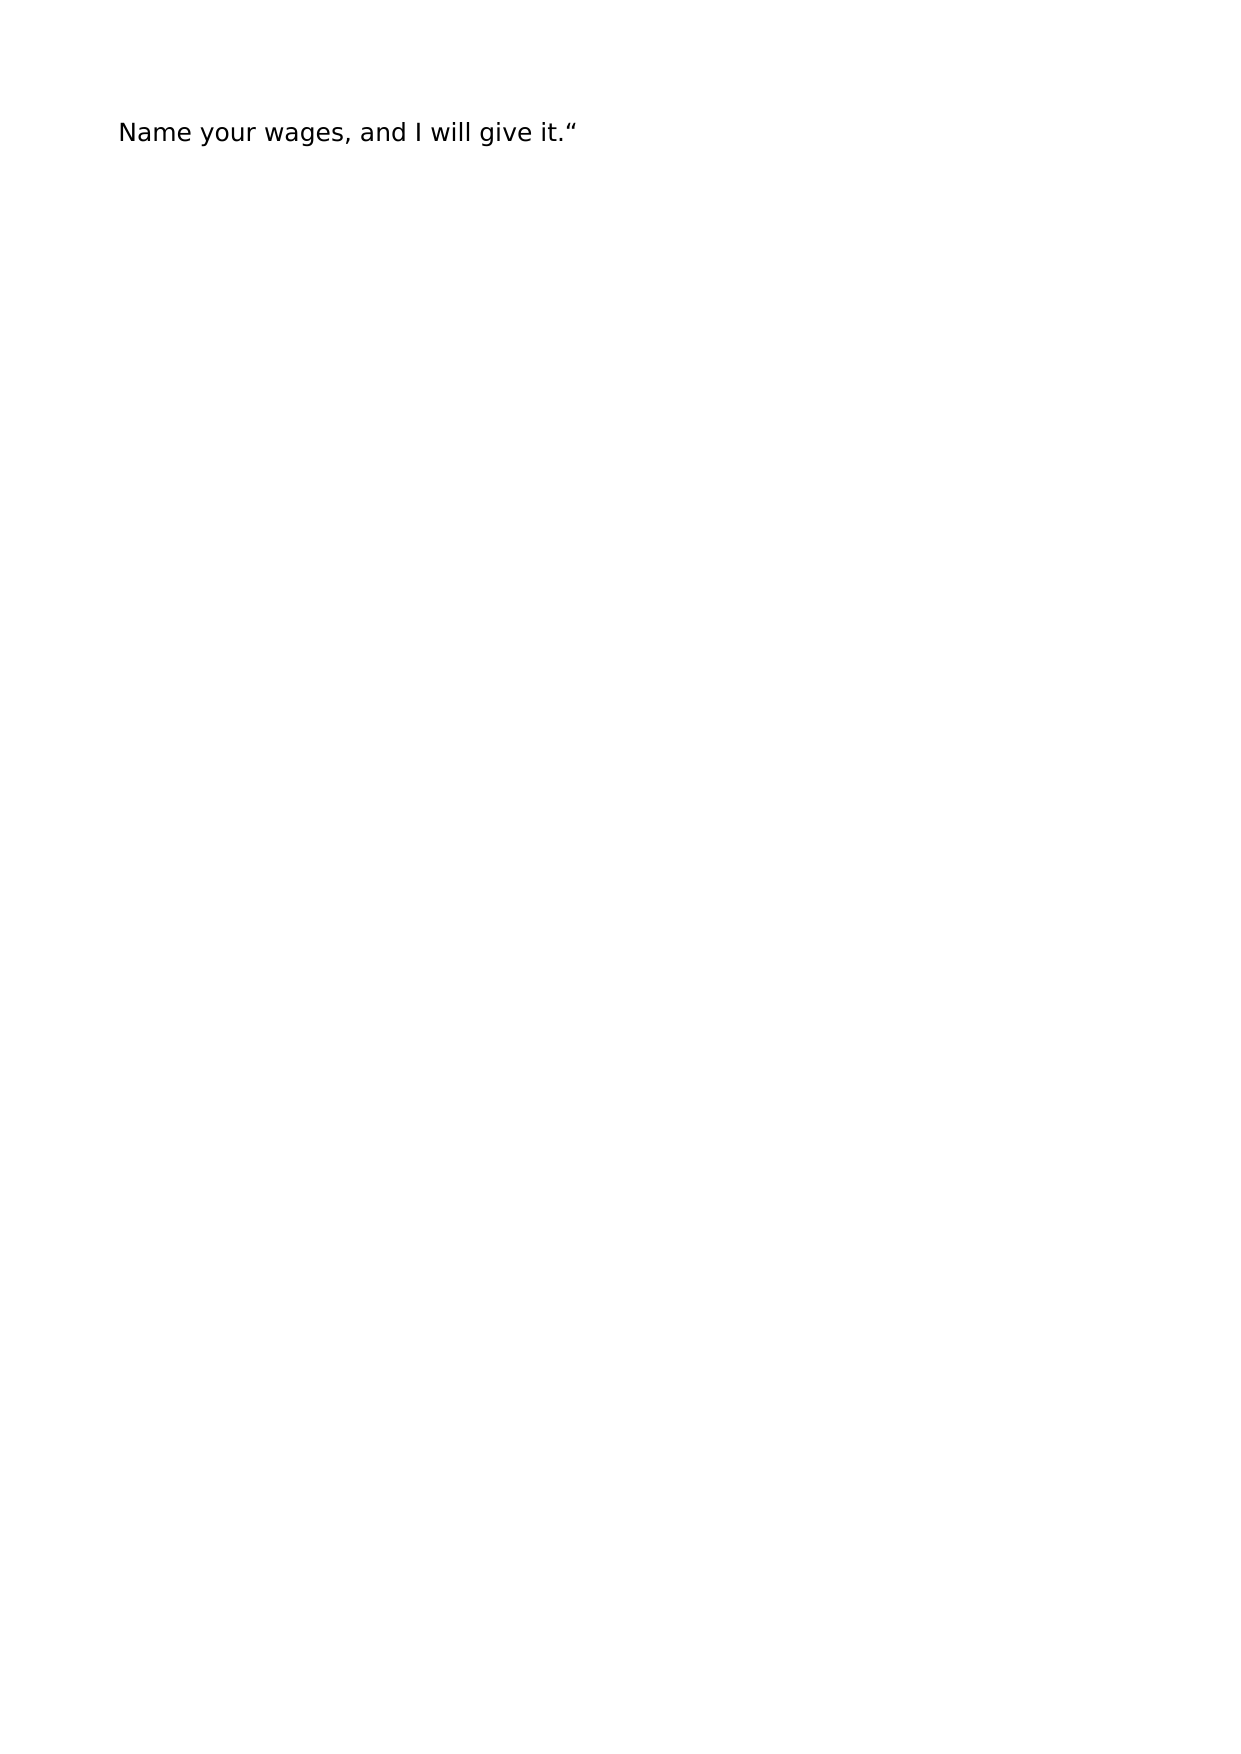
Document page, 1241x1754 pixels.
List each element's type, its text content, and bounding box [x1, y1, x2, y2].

text Name your wages, and I will give it.“ [118, 118, 1122, 147]
